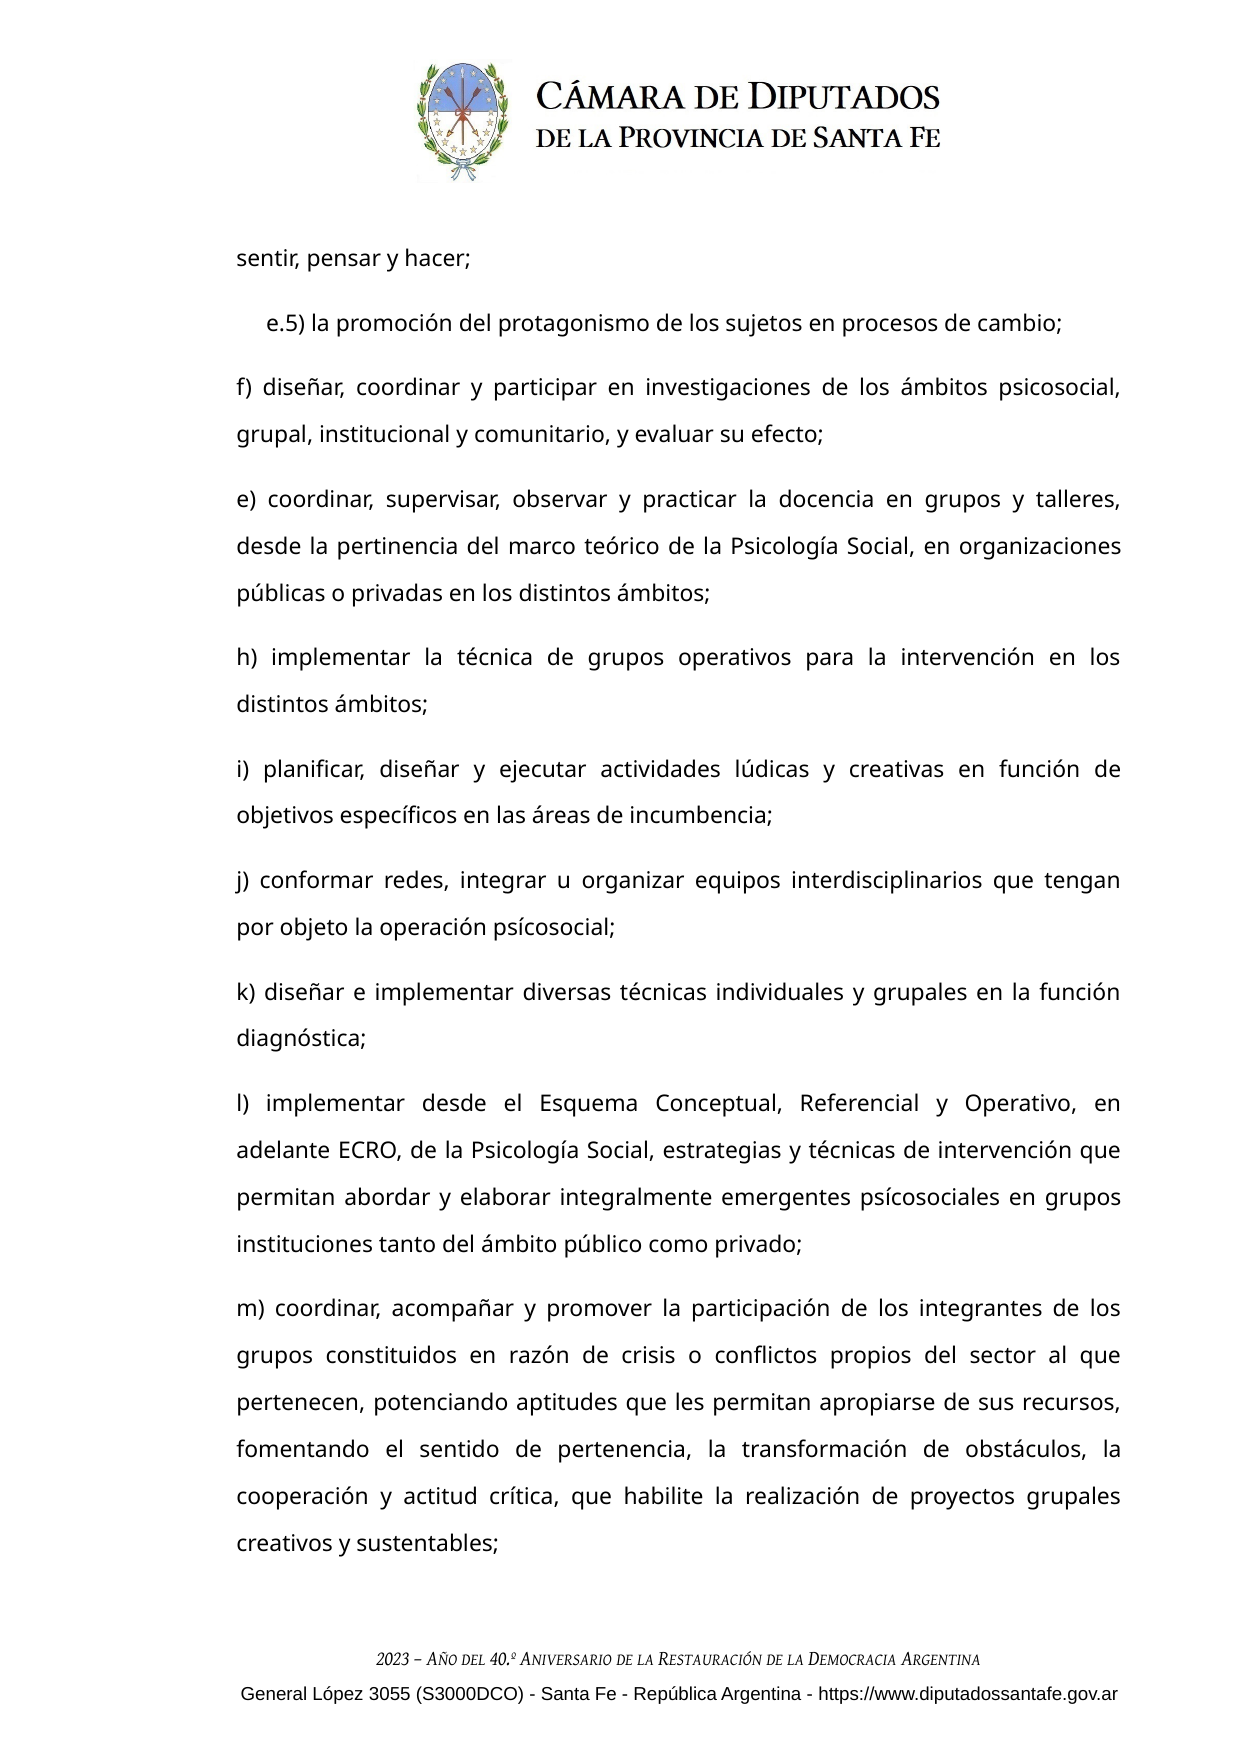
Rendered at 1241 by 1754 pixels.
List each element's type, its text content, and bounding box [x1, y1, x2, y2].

picture [413, 59, 945, 183]
text e.5) la promoción del protagonismo de los sujetos en procesos de cambio; [236, 307, 1122, 338]
text h) implementar la técnica de grupos operativos para la intervención en los distintos ámbitos; [236, 641, 1122, 719]
text sentir, pensar y hacer; [236, 242, 1122, 273]
text i) planificar, diseñar y ejecutar actividades lúdicas y creativas en función de objetivos específicos en las áreas de incumbencia; [236, 753, 1122, 831]
text l) implementar desde el Esquema Conceptual, Referencial y Operativo, en adelante ECRO, de la Psicología Social, estrategias y técnicas de intervención que permitan abordar y elaborar integralmente emergentes psícosociales en grupos instituciones tanto del ámbito público como privado; [236, 1087, 1122, 1259]
text j) conformar redes, integrar u organizar equipos interdisciplinarios que tengan por objeto la operación psícosocial; [236, 864, 1122, 942]
text m) coordinar, acompañar y promover la participación de los integrantes de los grupos constituidos en razón de crisis o conflictos propios del sector al que pertenecen, potenciando aptitudes que les permitan apropiarse de sus recursos, fomentando el sentido de pertenencia, la transformación de obstáculos, la cooperación y actitud crítica, que habilite la realización de proyectos grupales creativos y sustentables; [236, 1292, 1122, 1558]
text e) coordinar, supervisar, observar y practicar la docencia en grupos y talleres, desde la pertinencia del marco teórico de la Psicología Social, en organizaciones públicas o privadas en los distintos ámbitos; [236, 483, 1122, 608]
text k) diseñar e implementar diversas técnicas individuales y grupales en la función diagnóstica; [236, 976, 1122, 1054]
text f) diseñar, coordinar y participar en investigaciones de los ámbitos psicosocial, grupal, institucional y comunitario, y evaluar su efecto; [236, 371, 1122, 449]
